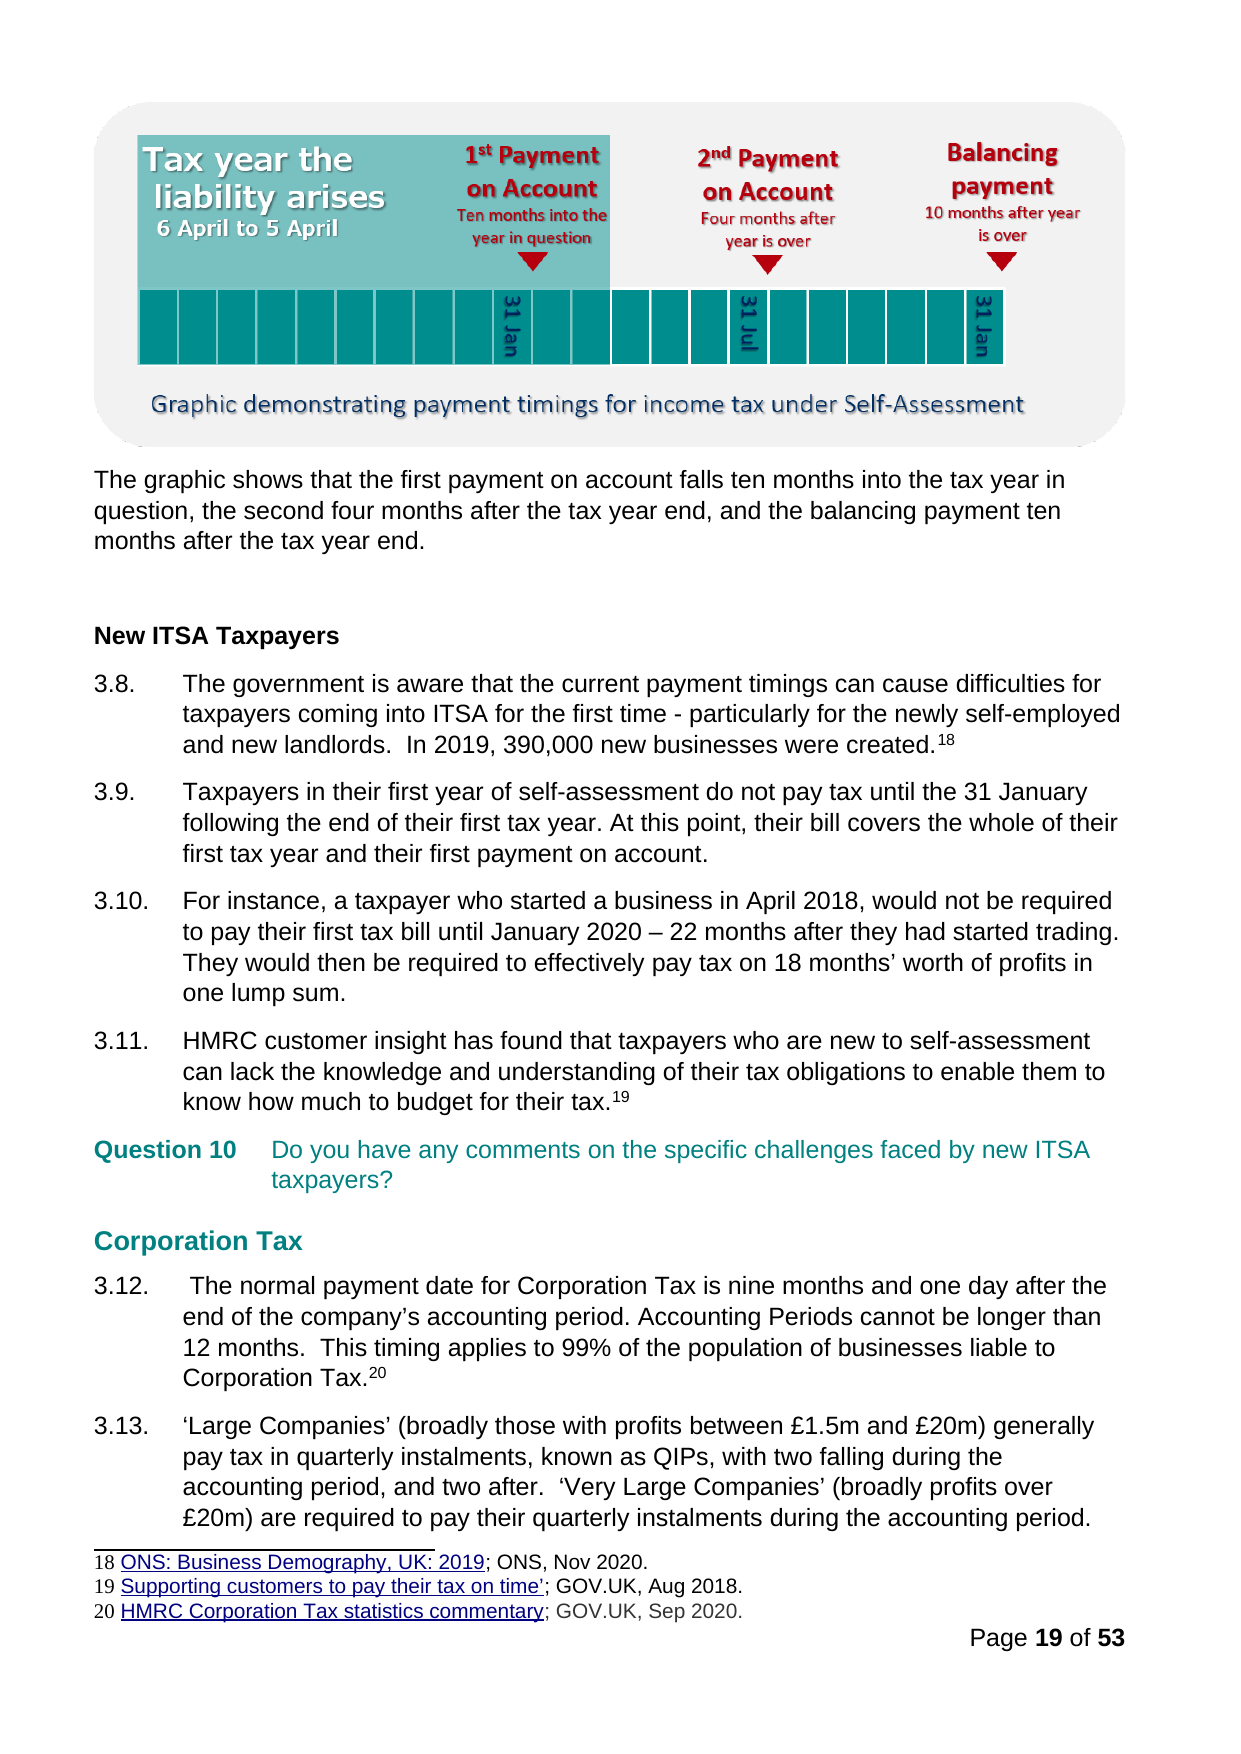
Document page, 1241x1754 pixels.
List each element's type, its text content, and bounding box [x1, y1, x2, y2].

list The normal payment date for Corporation Tax is nine months and one day after the end of the company’s accounting period. Accounting Periods cannot be longer than 12 months. This timing applies to 99% of the population of businesses liable to Corporation Tax. [94, 1271, 1125, 1392]
subtitle New ITSA Taxpayers [94, 621, 1125, 650]
list The government is aware that the current payment timings can cause difficulties for taxpayers coming into ITSA for the first time - particularly for the newly self-employed and new landlords. In 2019, 390,000 new businesses were created. [94, 668, 1125, 759]
list ONS: Business Demography, UK: 2019; ONS, Nov 2020. [94, 1550, 1125, 1574]
list Supporting customers to pay their tax on time’; GOV.UK, Aug 2018. [94, 1574, 1125, 1598]
list For instance, a taxpayer who started a business in April 2018, would not be required to pay their first tax bill until January 2020 – 22 months after they had started trading. They would then be required to effectively pay tax on 18 months’ worth of profits in one lump sum. [94, 886, 1125, 1007]
subtitle Corporation Tax [94, 1225, 1125, 1257]
list Taxpayers in their first year of self-assessment do not pay tax until the 31 January following the end of their first tax year. At this point, their bill covers the whole of their first tax year and their first payment on account. [94, 777, 1125, 868]
list Do you have any comments on the specific challenges faced by new ITSA taxpayers? [94, 1135, 1125, 1194]
list ‘Large Companies’ (broadly those with profits between £1.5m and £20m) generally pay tax in quarterly instalments, known as QIPs, with two falling during the accounting period, and two after. ‘Very Large Companies’ (broadly profits over £20m) are required to pay their quarterly instalments during the accounting period. [94, 1411, 1125, 1532]
text The graphic shows that the first payment on account falls ten months into the tax year in question, the second four months after the tax year end, and the balancing payment ten months after the tax year end. [94, 465, 1125, 555]
list HMRC Corporation Tax statistics commentary; GOV.UK, Sep 2020. [94, 1598, 1125, 1623]
list HMRC customer insight has found that taxpayers who are new to self-assessment can lack the knowledge and understanding of their tax obligations to enable them to know how much to budget for their tax. [94, 1026, 1125, 1116]
